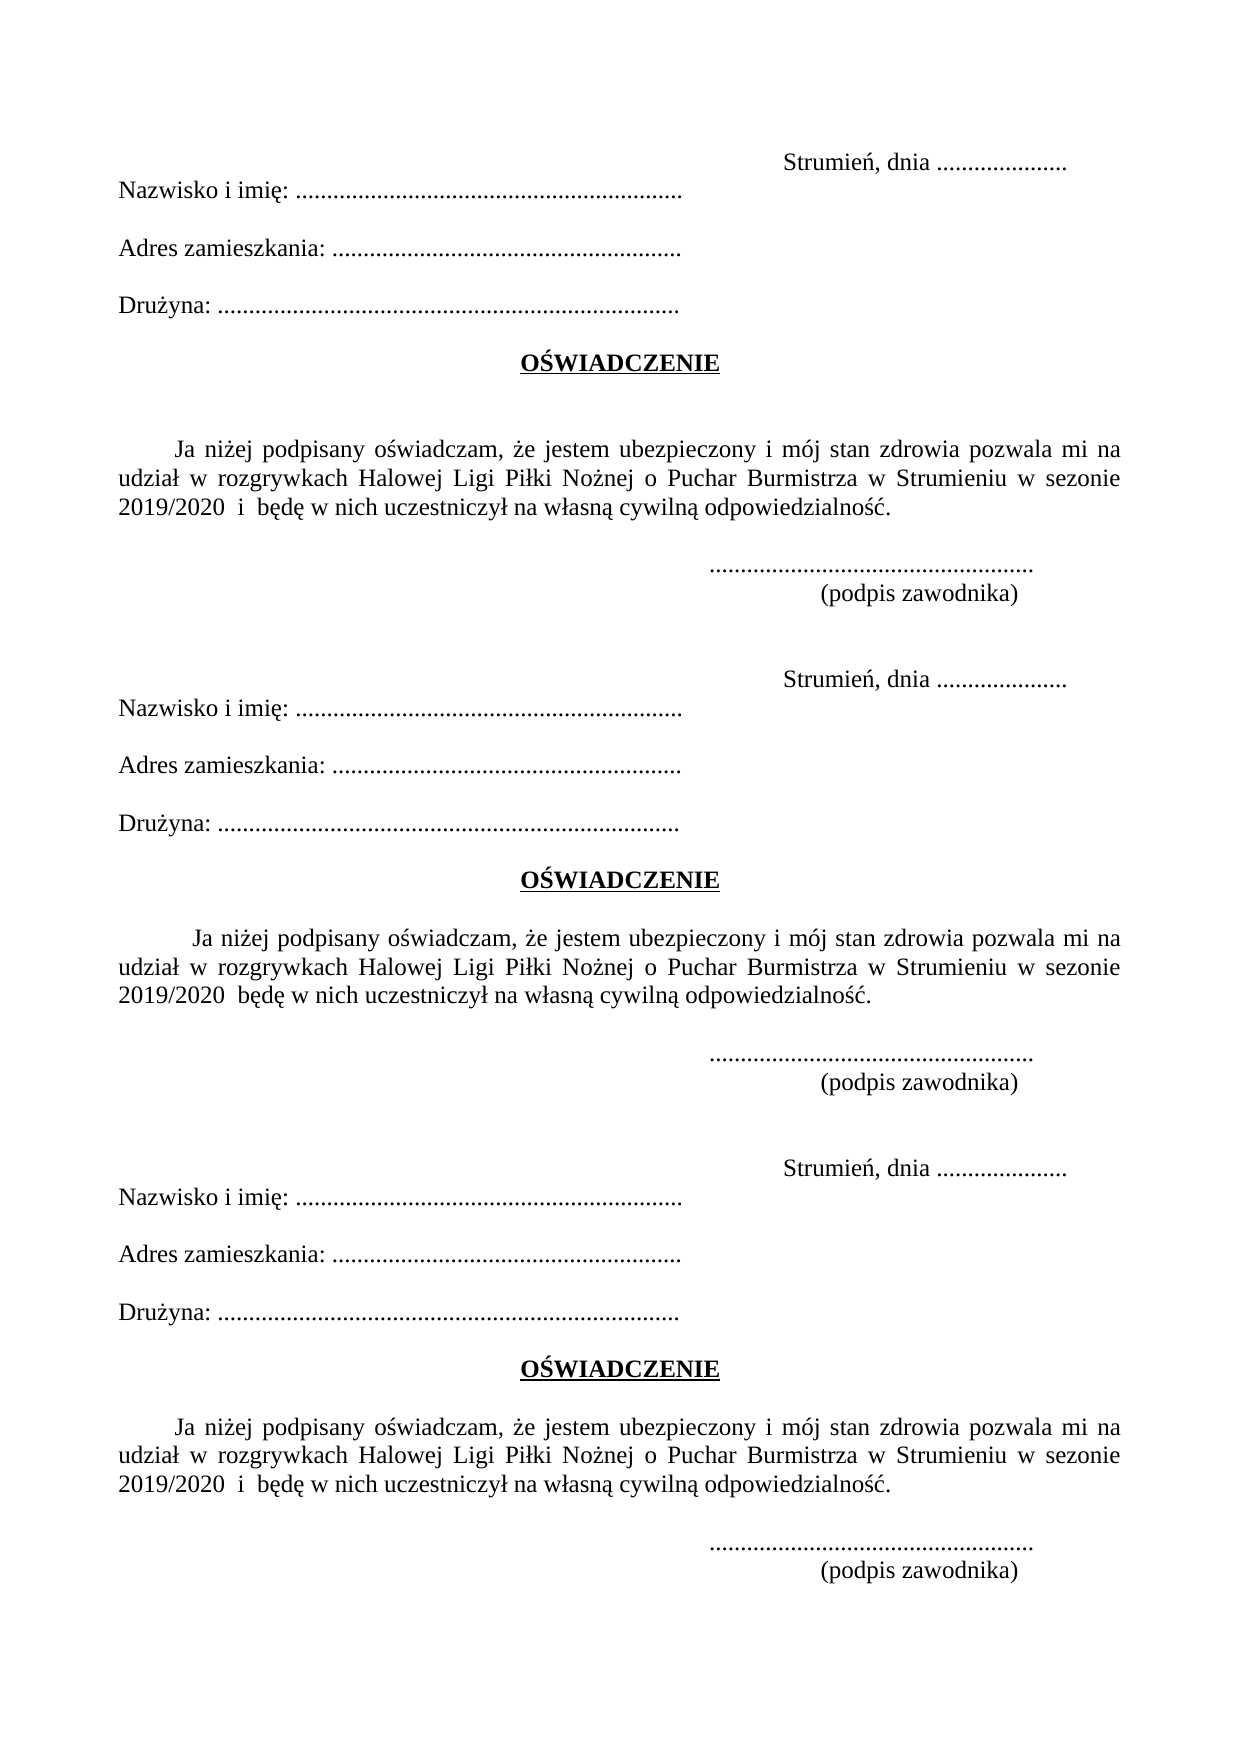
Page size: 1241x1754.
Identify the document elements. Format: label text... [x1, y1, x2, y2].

text .................................................... (podpis zawodnika) [118, 1038, 1122, 1096]
text Ja niżej podpisany oświadczam, że jestem ubezpieczony i mój stan zdrowia pozwala mi na udział w rozgrywkach Halowej Ligi Piłki Nożnej o Puchar Burmistrza w Strumieniu w sezonie 2019/2020 i będę w nich uczestniczył na własną cywilną odpowiedzialność. [118, 434, 1122, 521]
text Nazwisko i imię: .............................................................. Adres zamieszkania: ........................................................ [118, 1182, 1122, 1268]
text Drużyna: .......................................................................... [118, 262, 1122, 319]
text Strumień, dnia ..................... [118, 1153, 1122, 1182]
text .................................................... (podpis zawodnika) [118, 1527, 1122, 1584]
text OŚWIADCZENIE [118, 348, 1122, 377]
text Ja niżej podpisany oświadczam, że jestem ubezpieczony i mój stan zdrowia pozwala mi na udział w rozgrywkach Halowej Ligi Piłki Nożnej o Puchar Burmistrza w Strumieniu w sezonie 2019/2020 i będę w nich uczestniczył na własną cywilną odpowiedzialność. [118, 1412, 1122, 1498]
text Strumień, dnia ..................... [118, 664, 1122, 693]
text OŚWIADCZENIE [118, 1326, 1122, 1383]
text Ja niżej podpisany oświadczam, że jestem ubezpieczony i mój stan zdrowia pozwala mi na udział w rozgrywkach Halowej Ligi Piłki Nożnej o Puchar Burmistrza w Strumieniu w sezonie 2019/2020 będę w nich uczestniczył na własną cywilną odpowiedzialność. [118, 923, 1122, 1009]
text Drużyna: .......................................................................... [118, 1268, 1122, 1326]
text Strumień, dnia ..................... [118, 147, 1122, 176]
text OŚWIADCZENIE [118, 866, 1122, 894]
text Drużyna: .......................................................................... [118, 779, 1122, 837]
text Nazwisko i imię: .............................................................. Adres zamieszkania: ........................................................ [118, 693, 1122, 779]
text Nazwisko i imię: .............................................................. Adres zamieszkania: ........................................................ [118, 176, 1122, 262]
text .................................................... (podpis zawodnika) [118, 549, 1122, 607]
